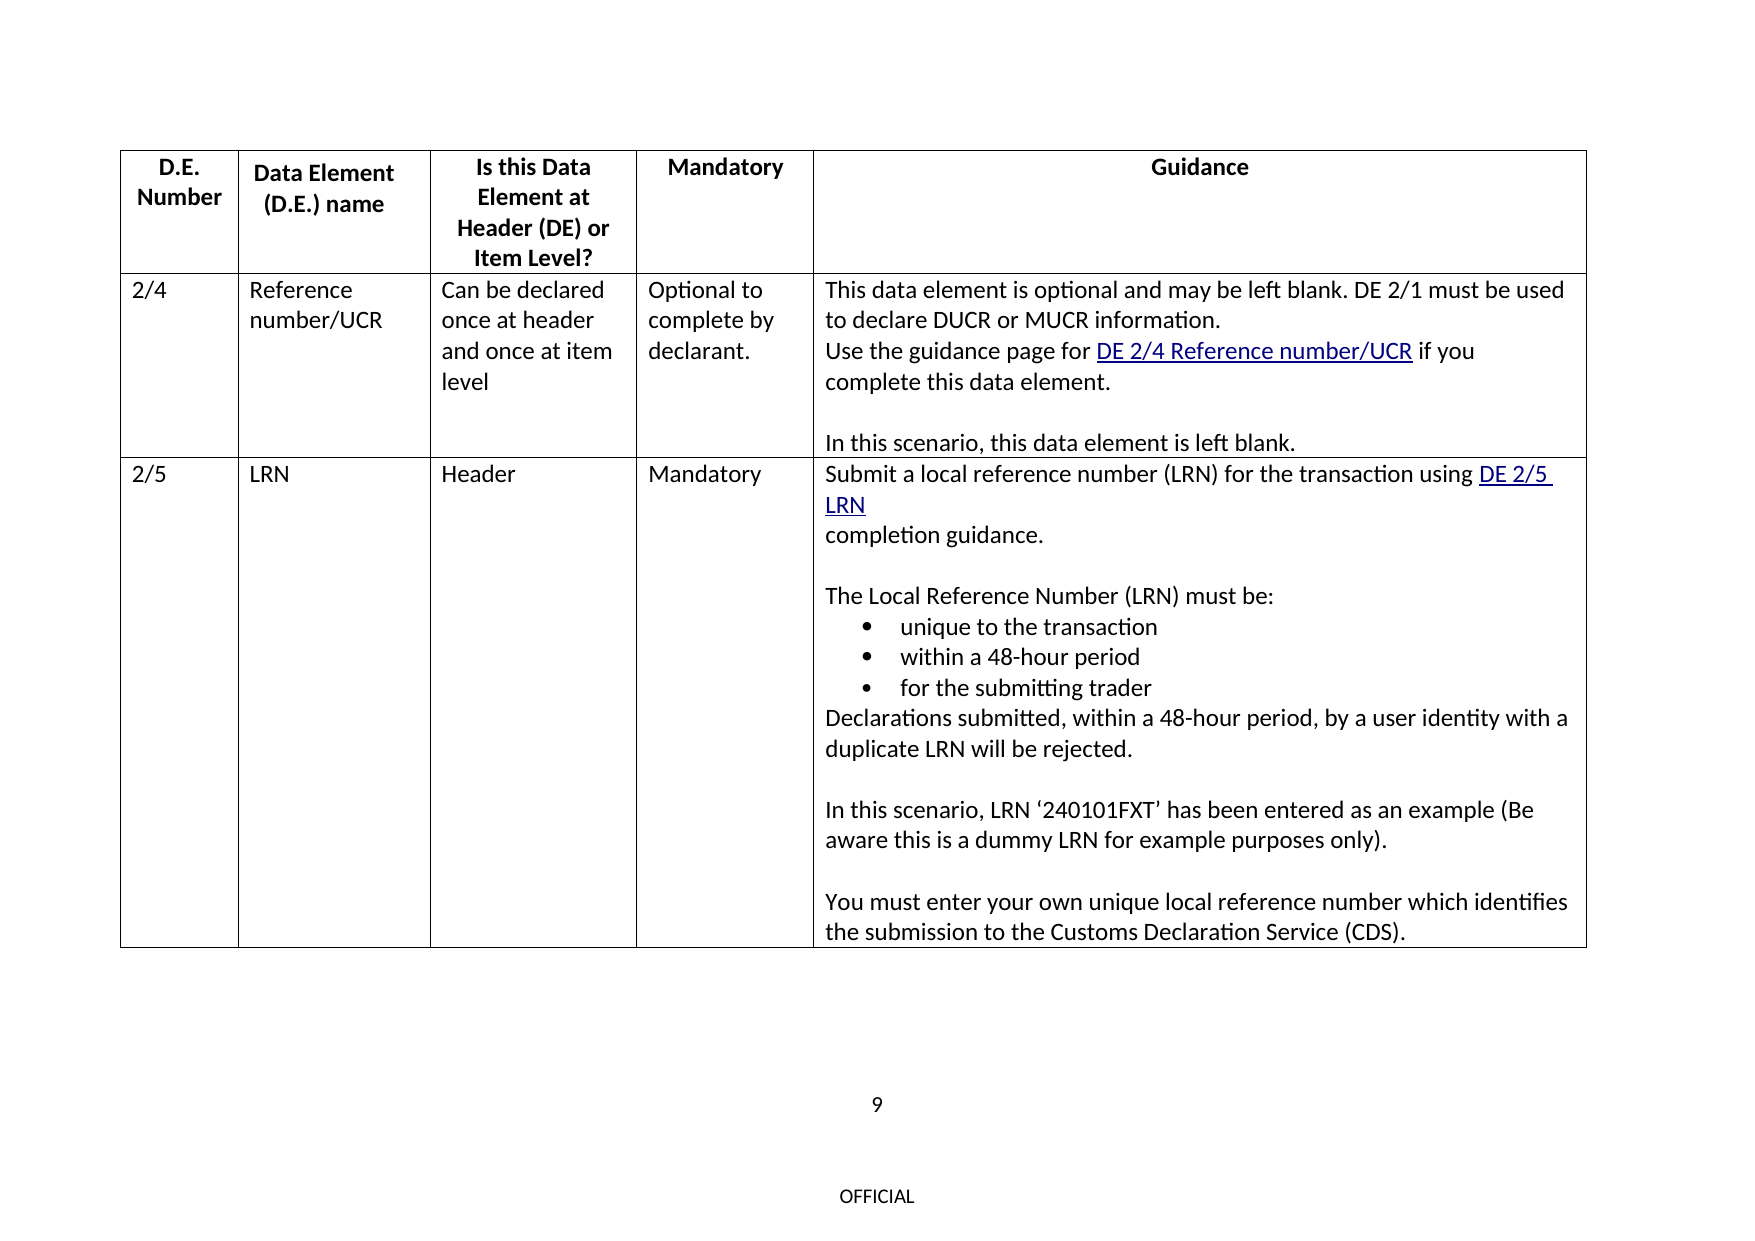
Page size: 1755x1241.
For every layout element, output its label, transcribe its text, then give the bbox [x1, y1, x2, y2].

table_cell Header [431, 458, 636, 947]
table_header Is this Data Element at Header (DE) or Item Level? [431, 151, 636, 273]
table_header D.E. Number [121, 151, 238, 273]
table_cell 2/5 [121, 458, 238, 947]
table_cell Reference number/UCR [239, 274, 430, 457]
table_cell Can be declared once at header and once at item level [431, 274, 636, 457]
table_header Mandatory [637, 151, 813, 273]
table_cell Submit a local reference number (LRN) for the transaction using DE 2/5 LRN completion guidance. The Local Reference Number (LRN) must be: unique to the transaction within a 48-hour period for the submitting trader Declarations submitted, within a 48-hour period, by a user identity with a duplicate LRN will be rejected. In this scenario, LRN ‘240101FXT’ has been entered as an example (Be aware this is a dummy LRN for example purposes only). You must enter your own unique local reference number which identifies the submission to the Customs Declaration Service (CDS). [814, 458, 1586, 947]
table_header Data Element (D.E.) name [239, 151, 430, 273]
table_cell Optional to complete by declarant. [637, 274, 813, 457]
table_header Guidance [814, 151, 1586, 273]
table_cell 2/4 [121, 274, 238, 457]
table_cell This data element is optional and may be left blank. DE 2/1 must be used to declare DUCR or MUCR information. Use the guidance page for DE 2/4 Reference number/UCR if you complete this data element. In this scenario, this data element is left blank. [814, 274, 1586, 457]
table_cell Mandatory [637, 458, 813, 947]
table_cell LRN [239, 458, 430, 947]
